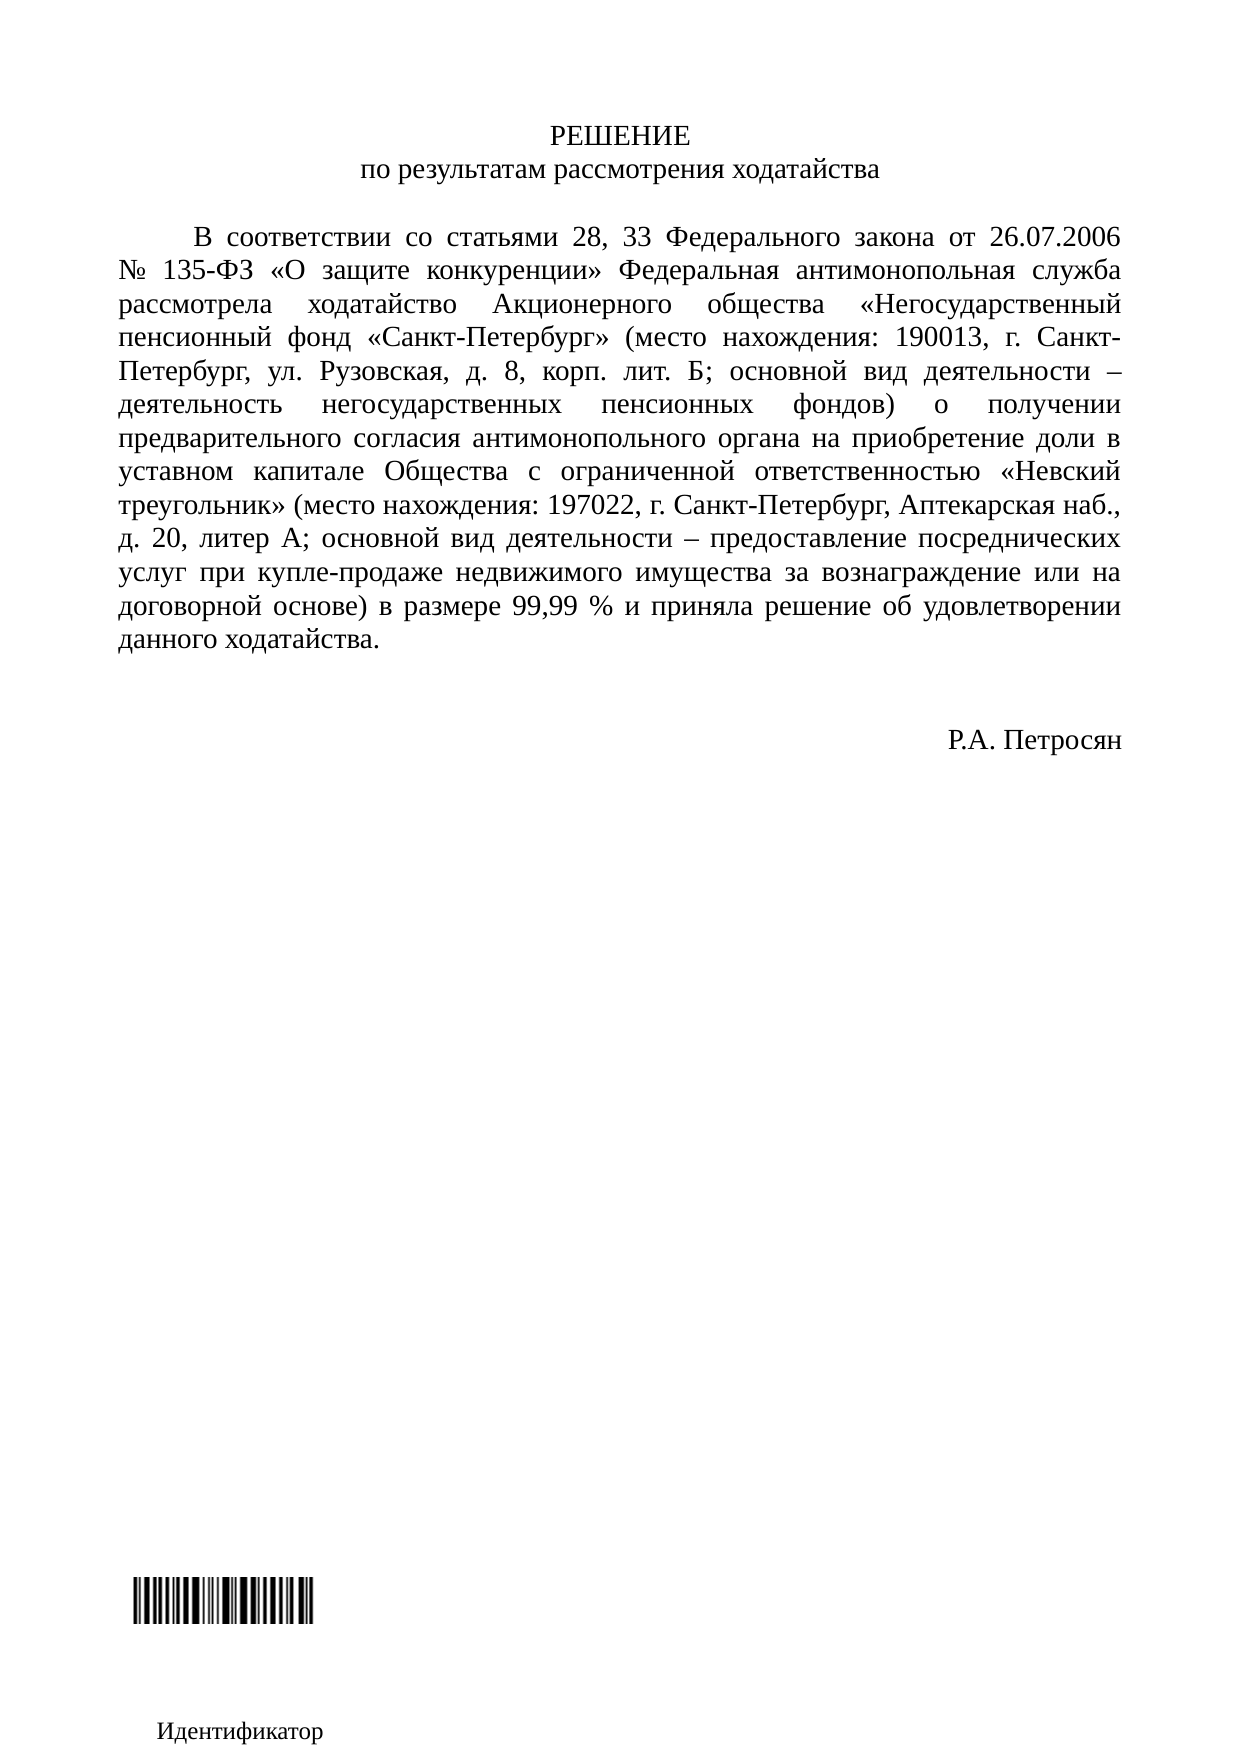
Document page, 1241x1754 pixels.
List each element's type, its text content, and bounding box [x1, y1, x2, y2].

subtitle Р.А. Петросян [868, 722, 1122, 755]
text РЕШЕНИЕ [118, 118, 1122, 152]
text В соответствии со статьями 28, 33 Федерального закона от 26.07.2006 № 135-ФЗ «О защите конкуренции» Федеральная антимонопольная служба рассмотрела ходатайство Акционерного общества «Негосударственный пенсионный фонд «Санкт-Петербург» (место нахождения: 190013, г. Санкт-Петербург, ул. Рузовская, д. 8, корп. лит. Б; основной вид деятельности – деятельность негосударственных пенсионных фондов) о получении предварительного согласия антимонопольного органа на приобретение доли в уставном капитале Общества с ограниченной ответственностью «Невский треугольник» (место нахождения: 197022, г. Санкт-Петербург, Аптекарская наб., д. 20, литер А; основной вид деятельности – предоставление посреднических услуг при купле-продаже недвижимого имущества за вознаграждение или на договорной основе) в размере 99,99 % и приняла решение об удовлетворении данного ходатайства. [118, 219, 1122, 655]
picture [118, 1577, 331, 1624]
text по результатам рассмотрения ходатайства [118, 152, 1122, 185]
